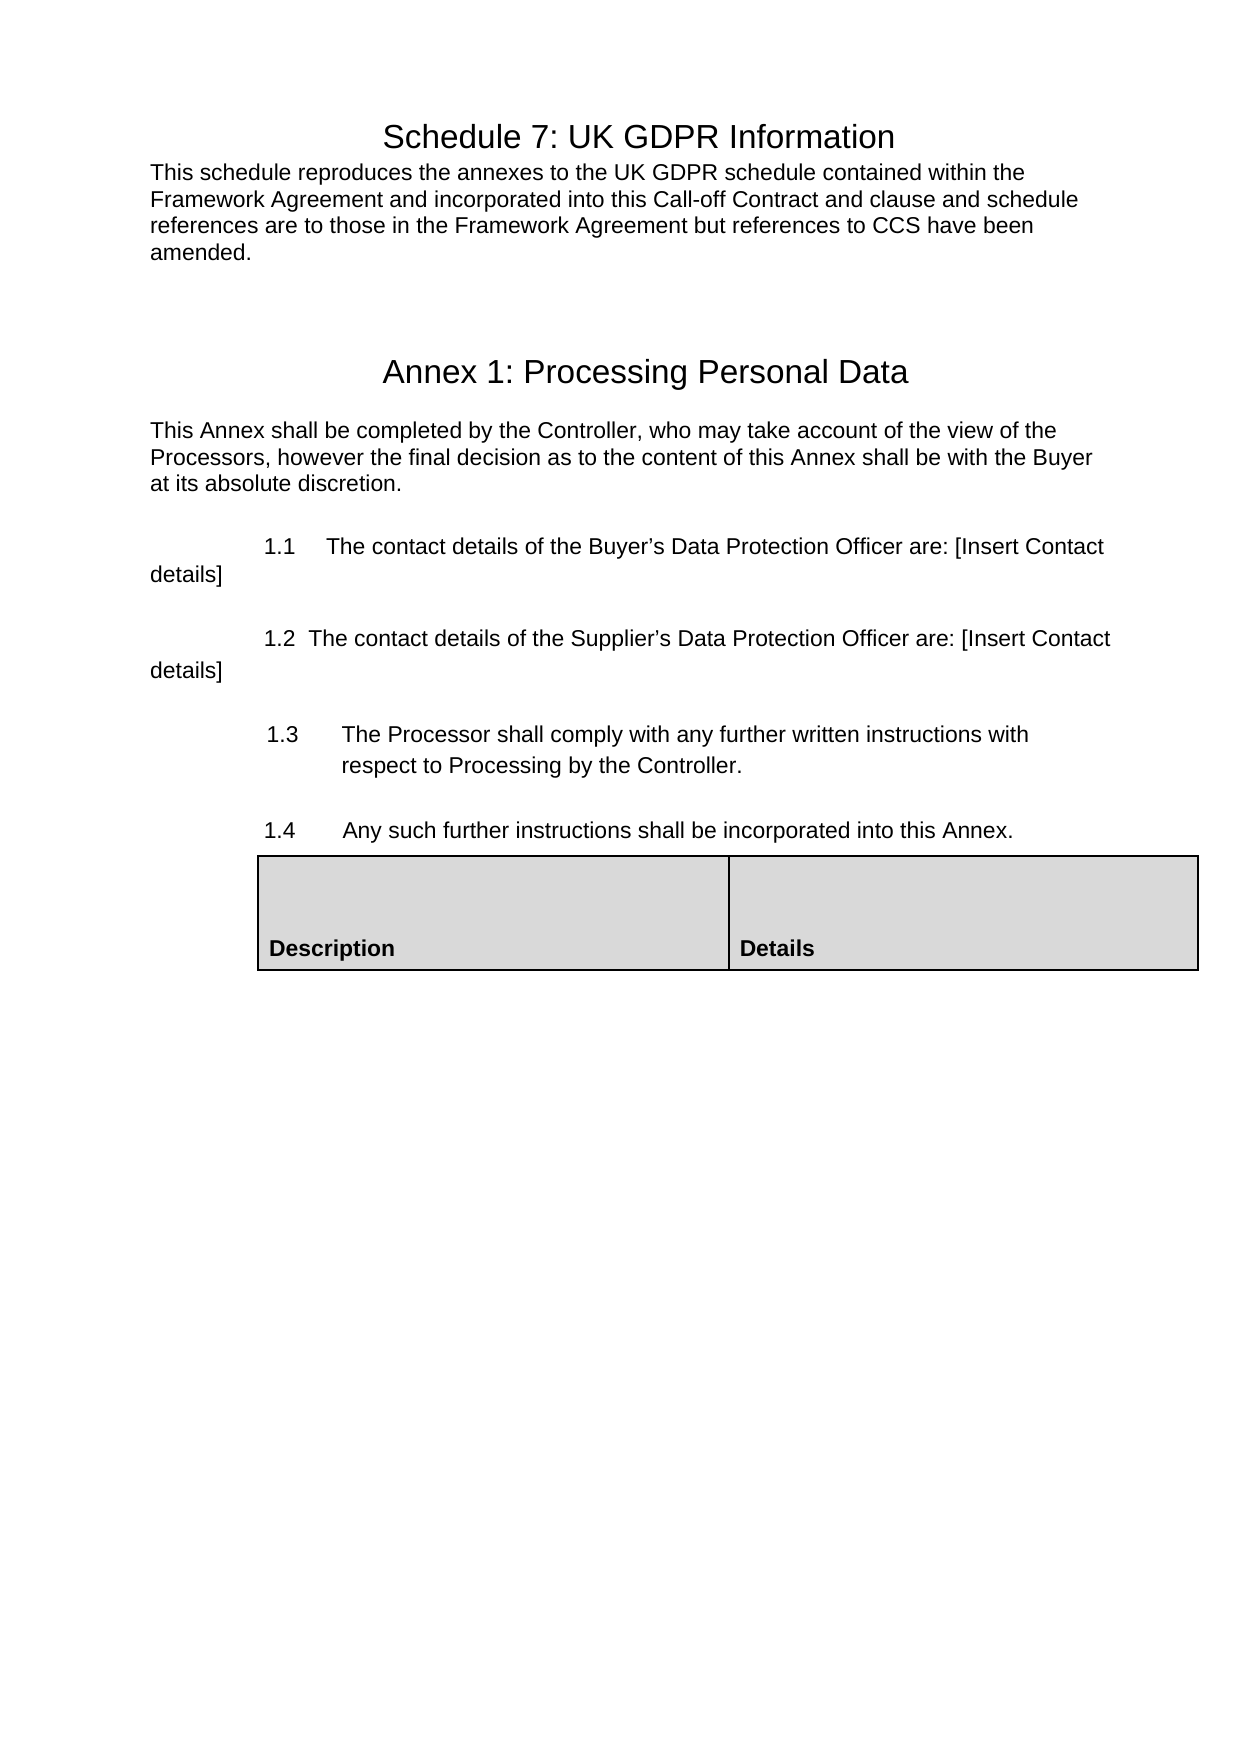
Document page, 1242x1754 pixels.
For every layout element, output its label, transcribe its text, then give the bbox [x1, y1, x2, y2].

text Processors, however the final decision as to the content of this Annex shall be with the Buyer at its absolute discretion. [150, 444, 1109, 497]
table_cell Description [259, 914, 728, 969]
text 1.2 The contact details of the Supplier’s Data Protection Officer are: [Insert Contact details] [150, 624, 1111, 683]
text 1.1 The contact details of the Buyer’s Data Protection Officer are: [Insert Contact details] [150, 532, 1111, 587]
text This Annex shall be completed by the Controller, who may take account of the view of the [150, 417, 1109, 444]
text This schedule reproduces the annexes to the UK GDPR schedule contained within the Framework Agreement and incorporated into this Call-off Contract and clause and schedule references are to those in the Framework Agreement but references to CCS have been amended. [150, 159, 1109, 265]
table_cell Details [730, 914, 1197, 969]
subtitle Annex 1: Processing Personal Data [266, 352, 1111, 390]
subtitle Schedule 7: UK GDPR Information [266, 117, 1111, 156]
table_header [730, 857, 1197, 914]
text 1.4 Any such further instructions shall be incorporated into this Annex. [150, 816, 1111, 844]
text 1.3 The Processor shall comply with any further written instructions with respect to Processing by the Controller. [266, 721, 1109, 779]
table_header [259, 857, 728, 914]
